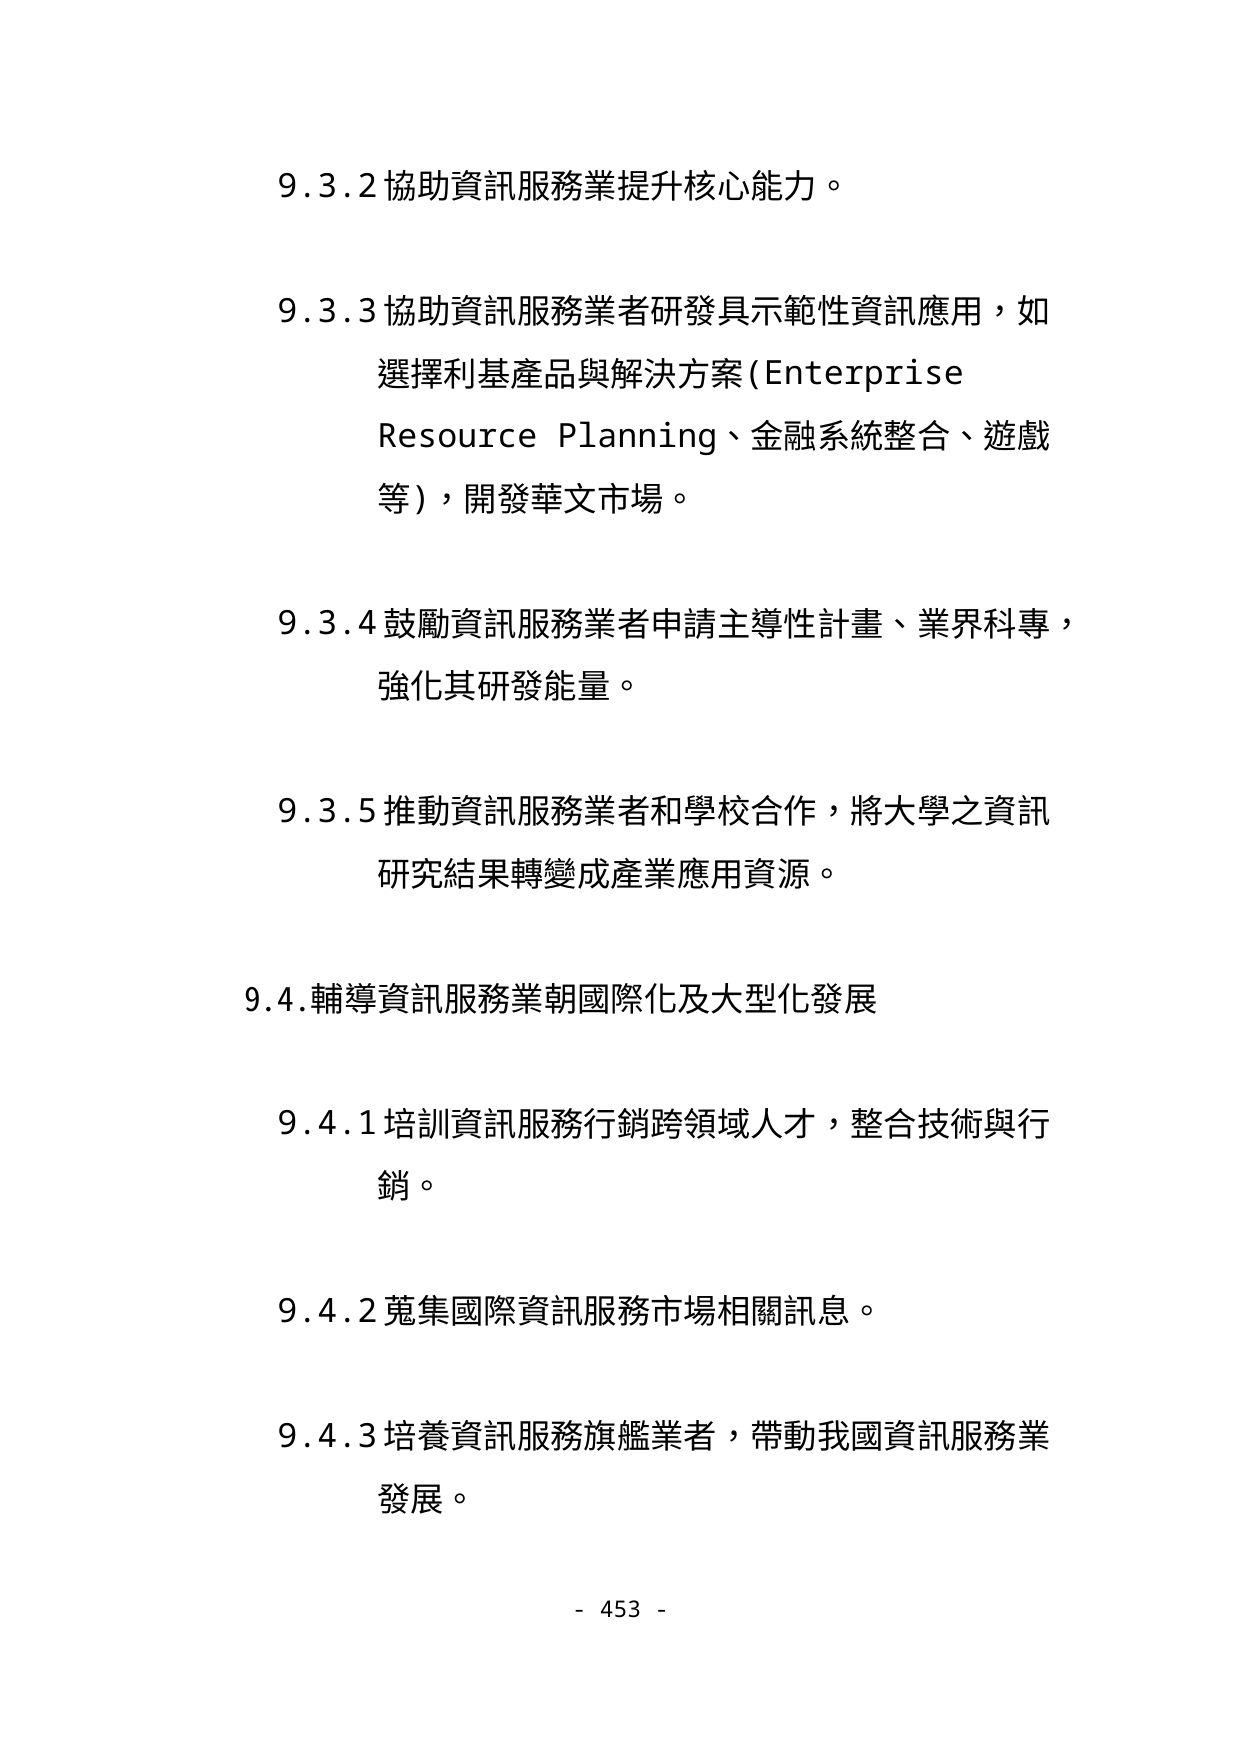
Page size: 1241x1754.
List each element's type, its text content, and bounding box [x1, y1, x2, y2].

text 9.3.2協助資訊服務業提升核心能力。 [277, 143, 1063, 205]
text 9.3.4鼓勵資訊服務業者申請主導性計畫、業界科專，強化其研發能量。 [277, 580, 1063, 705]
text 9.4.輔導資訊服務業朝國際化及大型化發展 [177, 955, 1063, 1018]
text 9.3.5推動資訊服務業者和學校合作，將大學之資訊研究結果轉變成產業應用資源。 [277, 768, 1063, 893]
text 9.3.3協助資訊服務業者研發具示範性資訊應用，如選擇利基產品與解決方案(Enterprise Resource Planning、金融系統整合、遊戲等)，開發華文市場。 [277, 268, 1063, 518]
text 9.4.1培訓資訊服務行銷跨領域人才，整合技術與行銷。 [277, 1080, 1063, 1205]
text 9.4.2蒐集國際資訊服務市場相關訊息。 [277, 1268, 1063, 1330]
text 9.4.3培養資訊服務旗艦業者，帶動我國資訊服務業發展。 [277, 1393, 1063, 1518]
